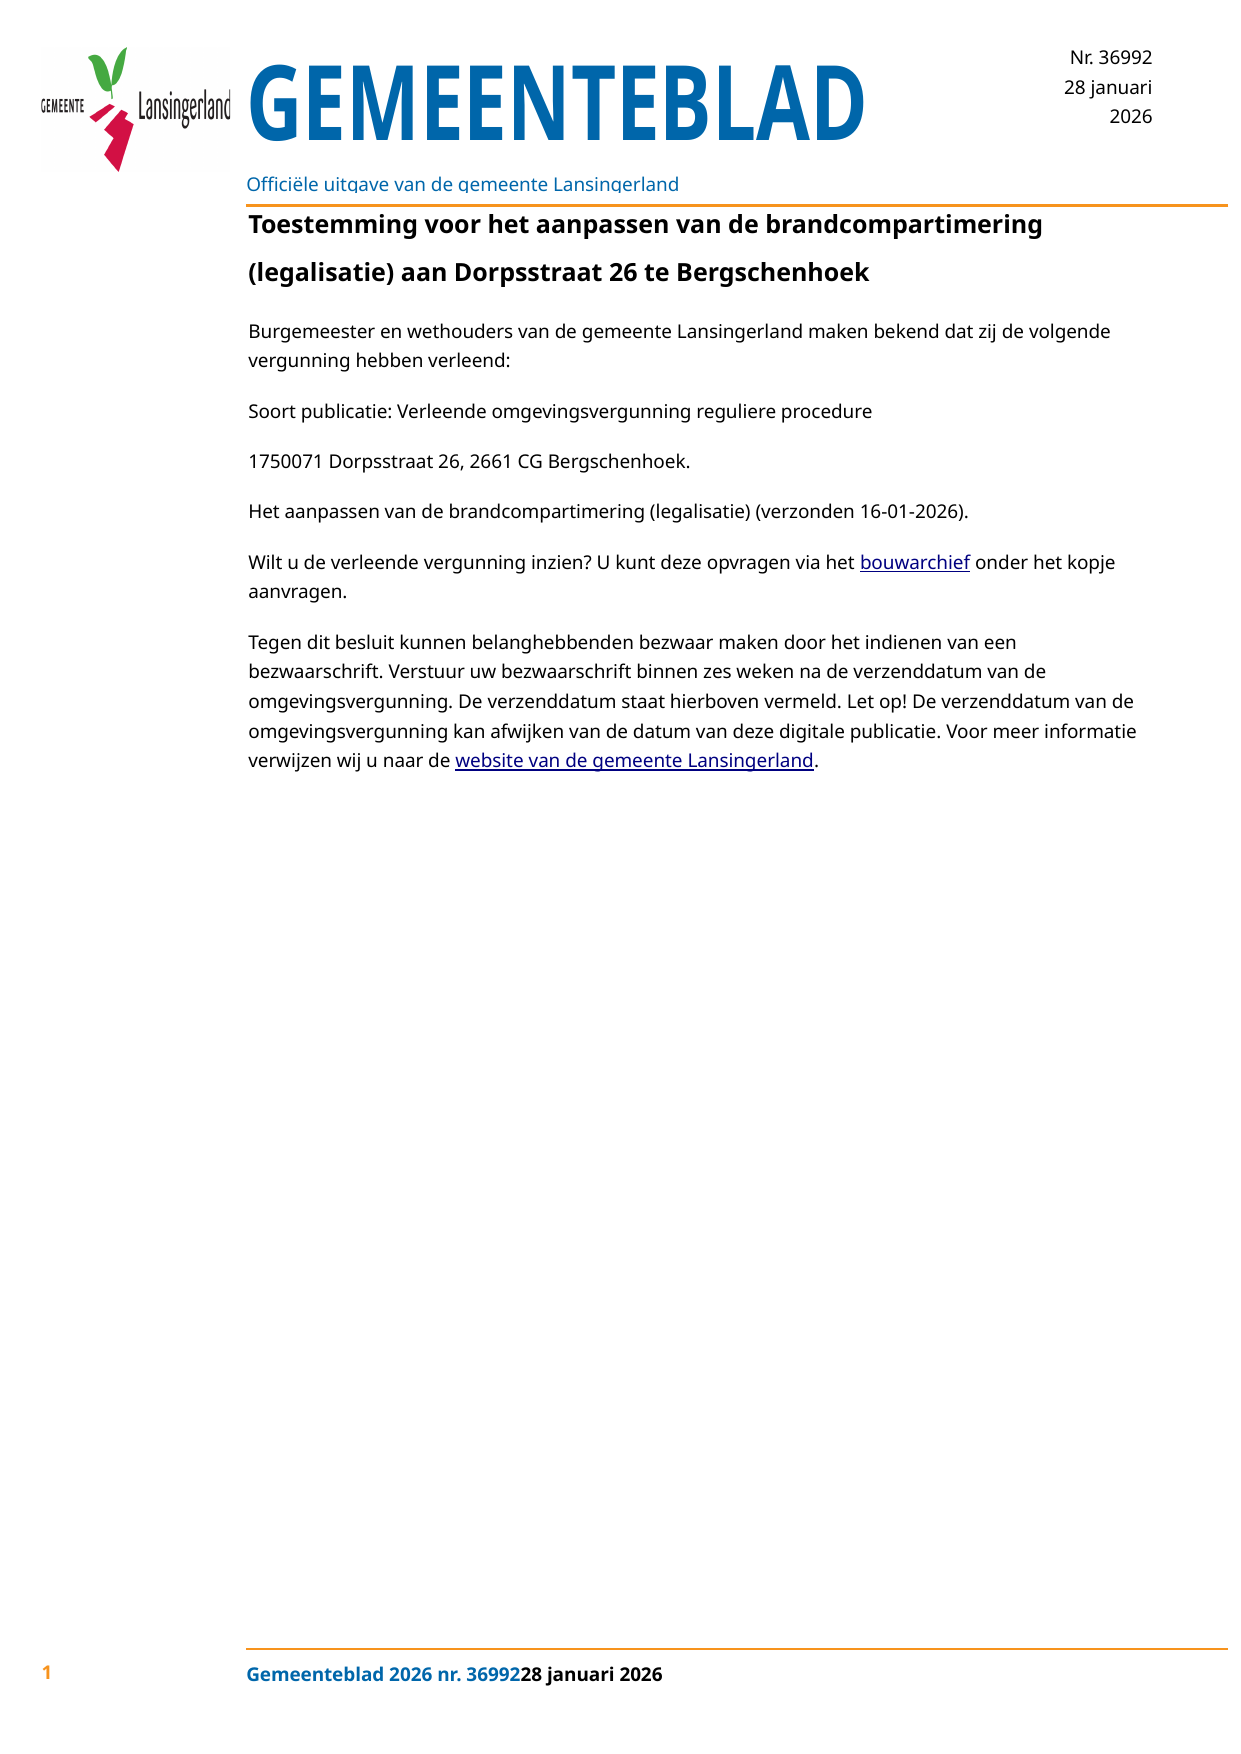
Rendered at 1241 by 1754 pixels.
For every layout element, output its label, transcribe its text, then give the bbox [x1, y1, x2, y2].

text Soort publicatie: Verleende omgevingsvergunning reguliere procedure [248, 398, 1152, 424]
text Wilt u de verleende vergunning inzien? U kunt deze opvragen via het bouwarchief onder het kopje aanvragen. [248, 549, 1152, 604]
text Burgemeester en wethouders van de gemeente Lansingerland maken bekend dat zij de volgende vergunning hebben verleend: [248, 318, 1152, 373]
text 1750071 Dorpsstraat 26, 2661 CG Bergschenhoek. [248, 448, 1152, 474]
text Toestemming voor het aanpassen van de brandcompartimering (legalisatie) aan Dorpsstraat 26 te Bergschenhoek [248, 207, 1152, 288]
picture [41, 47, 231, 172]
text Tegen dit besluit kunnen belanghebbenden bezwaar maken door het indienen van een bezwaarschrift. Verstuur uw bezwaarschrift binnen zes weken na de verzenddatum van de omgevingsvergunning. De verzenddatum staat hierboven vermeld. Let op! De verzenddatum van de omgevingsvergunning kan afwijken van de datum van deze digitale publicatie. Voor meer informatie verwijzen wij u naar de website van de gemeente Lansingerland. [248, 629, 1152, 773]
text Het aanpassen van de brandcompartimering (legalisatie) (verzonden 16-01-2026). [248, 499, 1152, 524]
